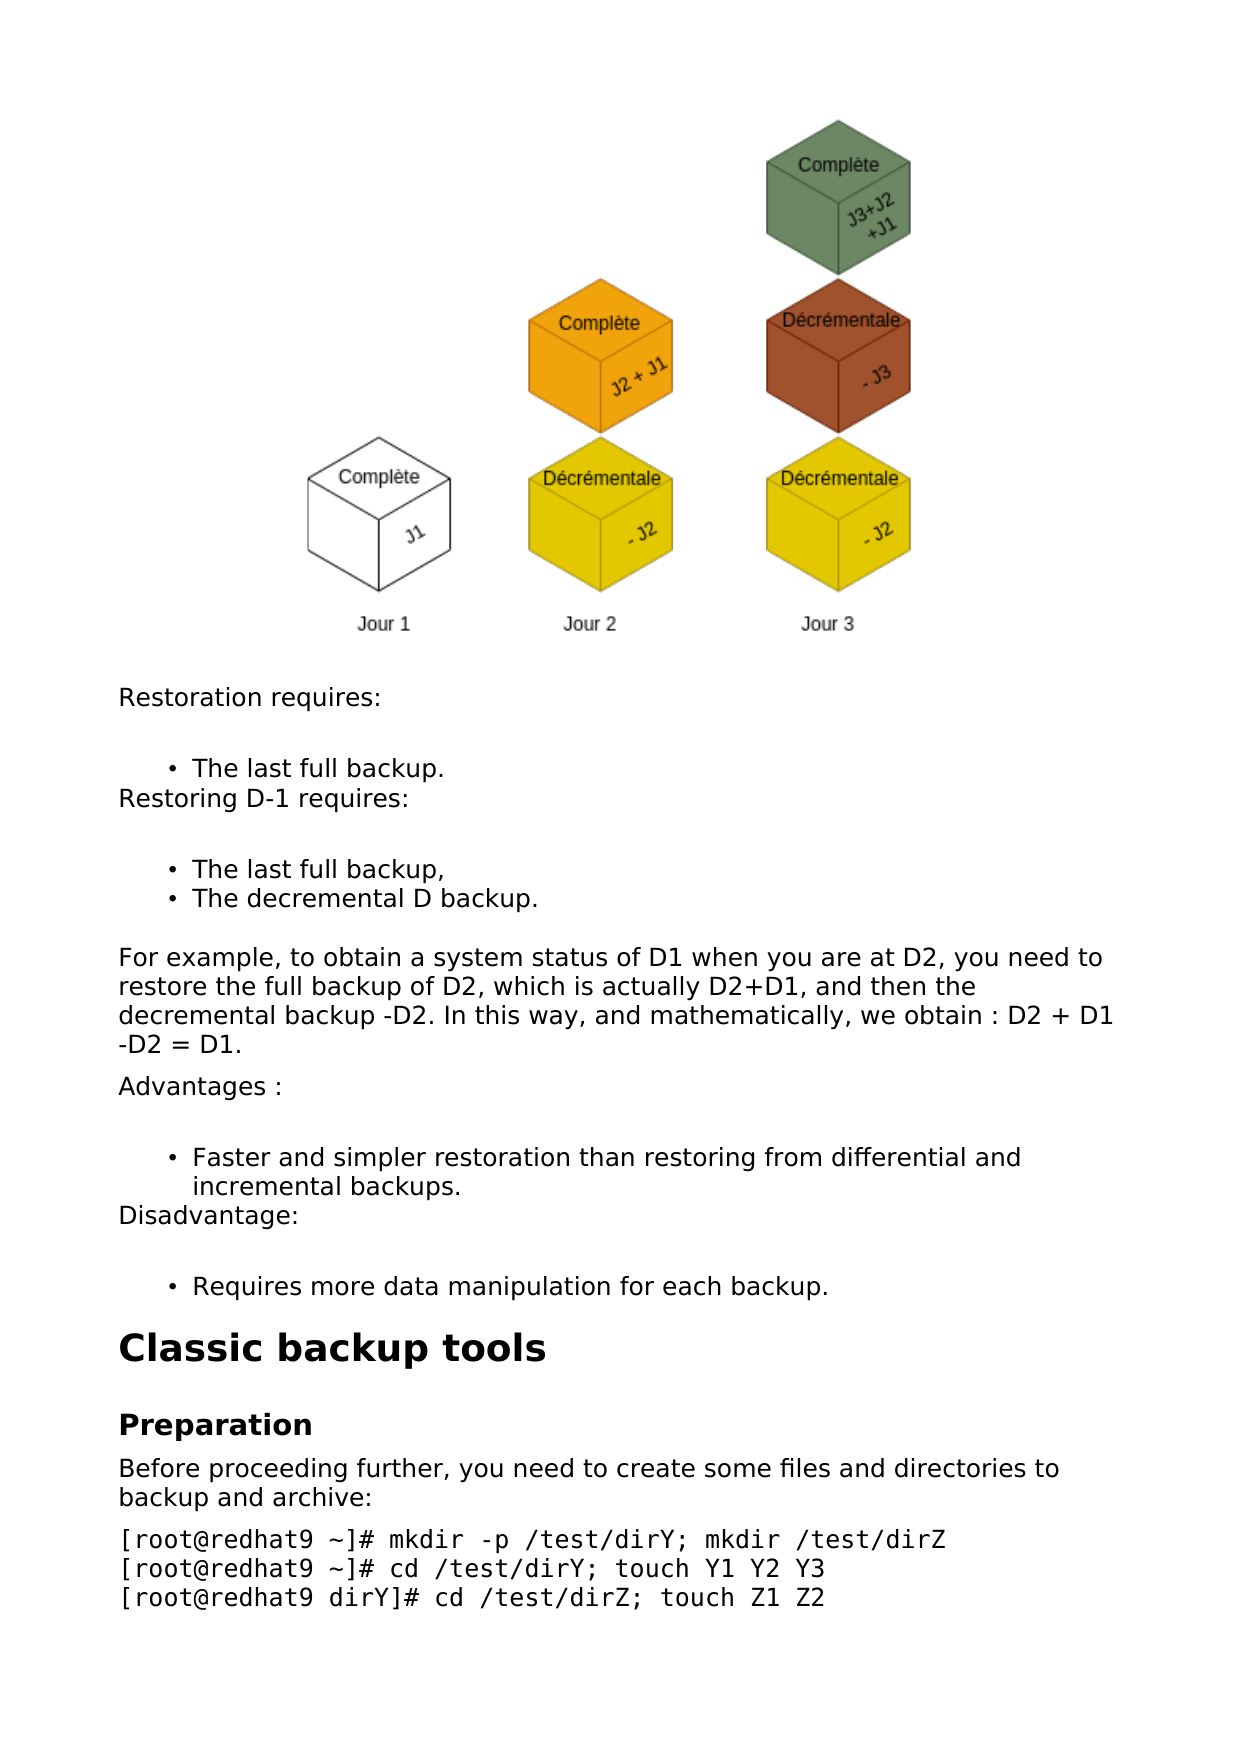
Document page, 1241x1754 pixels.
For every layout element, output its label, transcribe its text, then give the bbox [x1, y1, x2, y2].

list Faster and simpler restoration than restoring from differential and incremental backups. [177, 1143, 1122, 1201]
list The decremental D backup. [177, 884, 1122, 913]
text Before proceeding further, you need to create some files and directories to backup and archive: [118, 1454, 1122, 1513]
list The last full backup. [177, 755, 1122, 784]
text [root@redhat9 ~]# mkdir -p /test/dirY; mkdir /test/dirZ [root@redhat9 ~]# cd /test/dirY; touch Y1 Y2 Y3 [root@redhat9 dirY]# cd /test/dirZ; touch Z1 Z2 [118, 1525, 1122, 1613]
text For example, to obtain a system status of D1 when you are at D2, you need to restore the full backup of D2, which is actually D2+D1, and then the decremental backup -D2. In this way, and mathematically, we obtain : D2 + D1 -D2 = D1. [118, 943, 1122, 1059]
subtitle Classic backup tools [118, 1327, 1122, 1370]
picture [307, 118, 933, 642]
list Requires more data manipulation for each backup. [177, 1273, 1122, 1302]
list The last full backup, [177, 855, 1122, 884]
text Restoration requires: [118, 683, 1122, 713]
text Advantages : [118, 1072, 1122, 1101]
text Restoring D-1 requires: [118, 784, 1122, 813]
subtitle Preparation [118, 1408, 1122, 1442]
text Disadvantage: [118, 1201, 1122, 1231]
